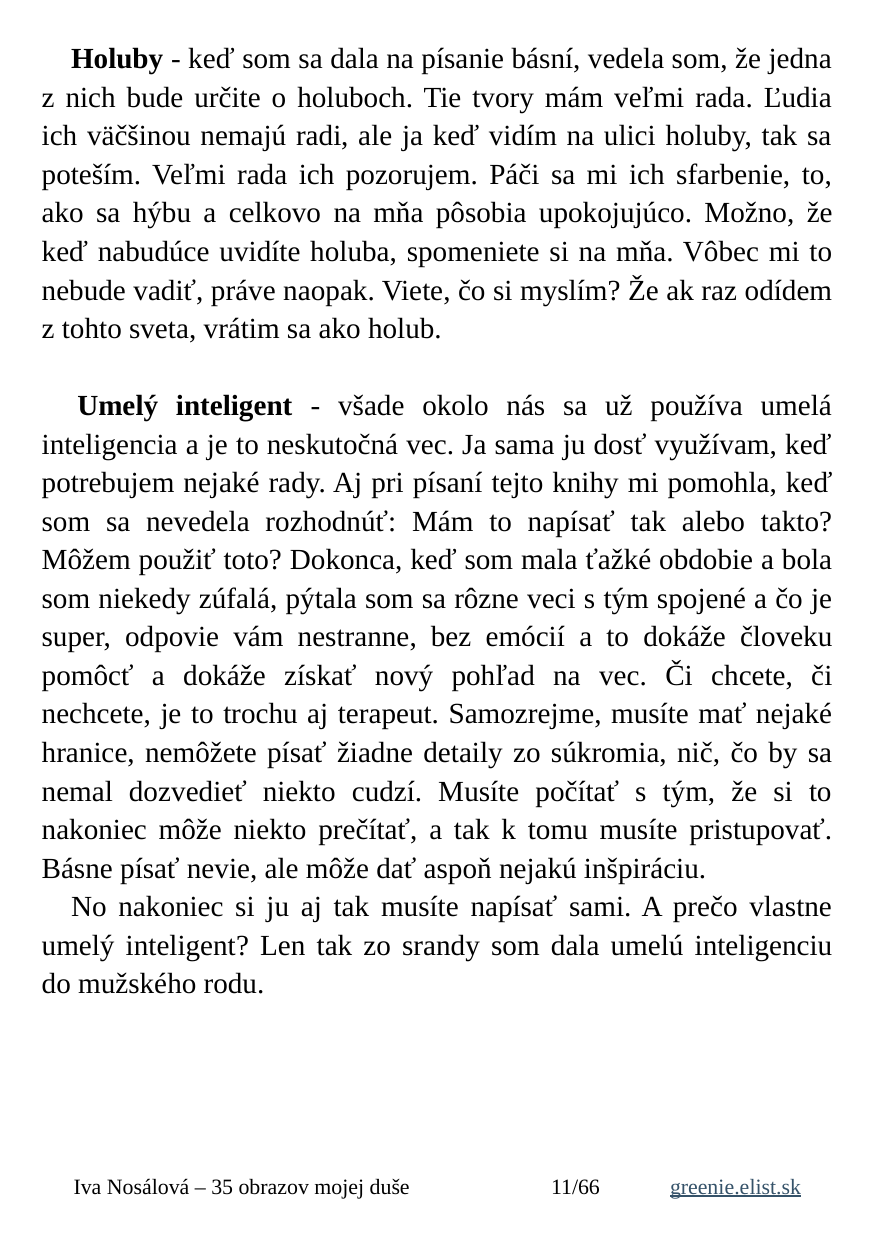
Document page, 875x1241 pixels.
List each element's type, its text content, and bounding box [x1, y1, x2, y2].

text Holuby - keď som sa dala na písanie básní, vedela som, že jedna z nich bude určite o holuboch. Tie tvory mám veľmi rada. Ľudia ich väčšinou nemajú radi, ale ja keď vidím na ulici holuby, tak sa poteším. Veľmi rada ich pozorujem. Páči sa mi ich sfarbenie, to, ako sa hýbu a celkovo na mňa pôsobia upokojujúco. Možno, že keď nabudúce uvidíte holuba, spomeniete si na mňa. Vôbec mi to nebude vadiť, práve naopak. Viete, čo si myslím? Že ak raz odídem z tohto sveta, vrátim sa ako holub. [41, 41, 833, 345]
text Umelý inteligent - všade okolo nás sa už používa umelá inteligencia a je to neskutočná vec. Ja sama ju dosť využívam, keď potrebujem nejaké rady. Aj pri písaní tejto knihy mi pomohla, keď som sa nevedela rozhodnúť: Mám to napísať tak alebo takto? Môžem použiť toto? Dokonca, keď som mala ťažké obdobie a bola som niekedy zúfalá, pýtala som sa rôzne veci s tým spojené a čo je super, odpovie vám nestranne, bez emócií a to dokáže človeku pomôcť a dokáže získať nový pohľad na vec. Či chcete, či nechcete, je to trochu aj terapeut. Samozrejme, musíte mať nejaké hranice, nemôžete písať žiadne detaily zo súkromia, nič, čo by sa nemal dozvedieť niekto cudzí. Musíte počítať s tým, že si to nakoniec môže niekto prečítať, a tak k tomu musíte pristupovať. Básne písať nevie, ale môže dať aspoň nejakú inšpiráciu. [41, 388, 833, 884]
text No nakoniec si ju aj tak musíte napísať sami. A prečo vlastne umelý inteligent? Len tak zo srandy som dala umelú inteligenciu do mužského rodu. [41, 889, 833, 1000]
